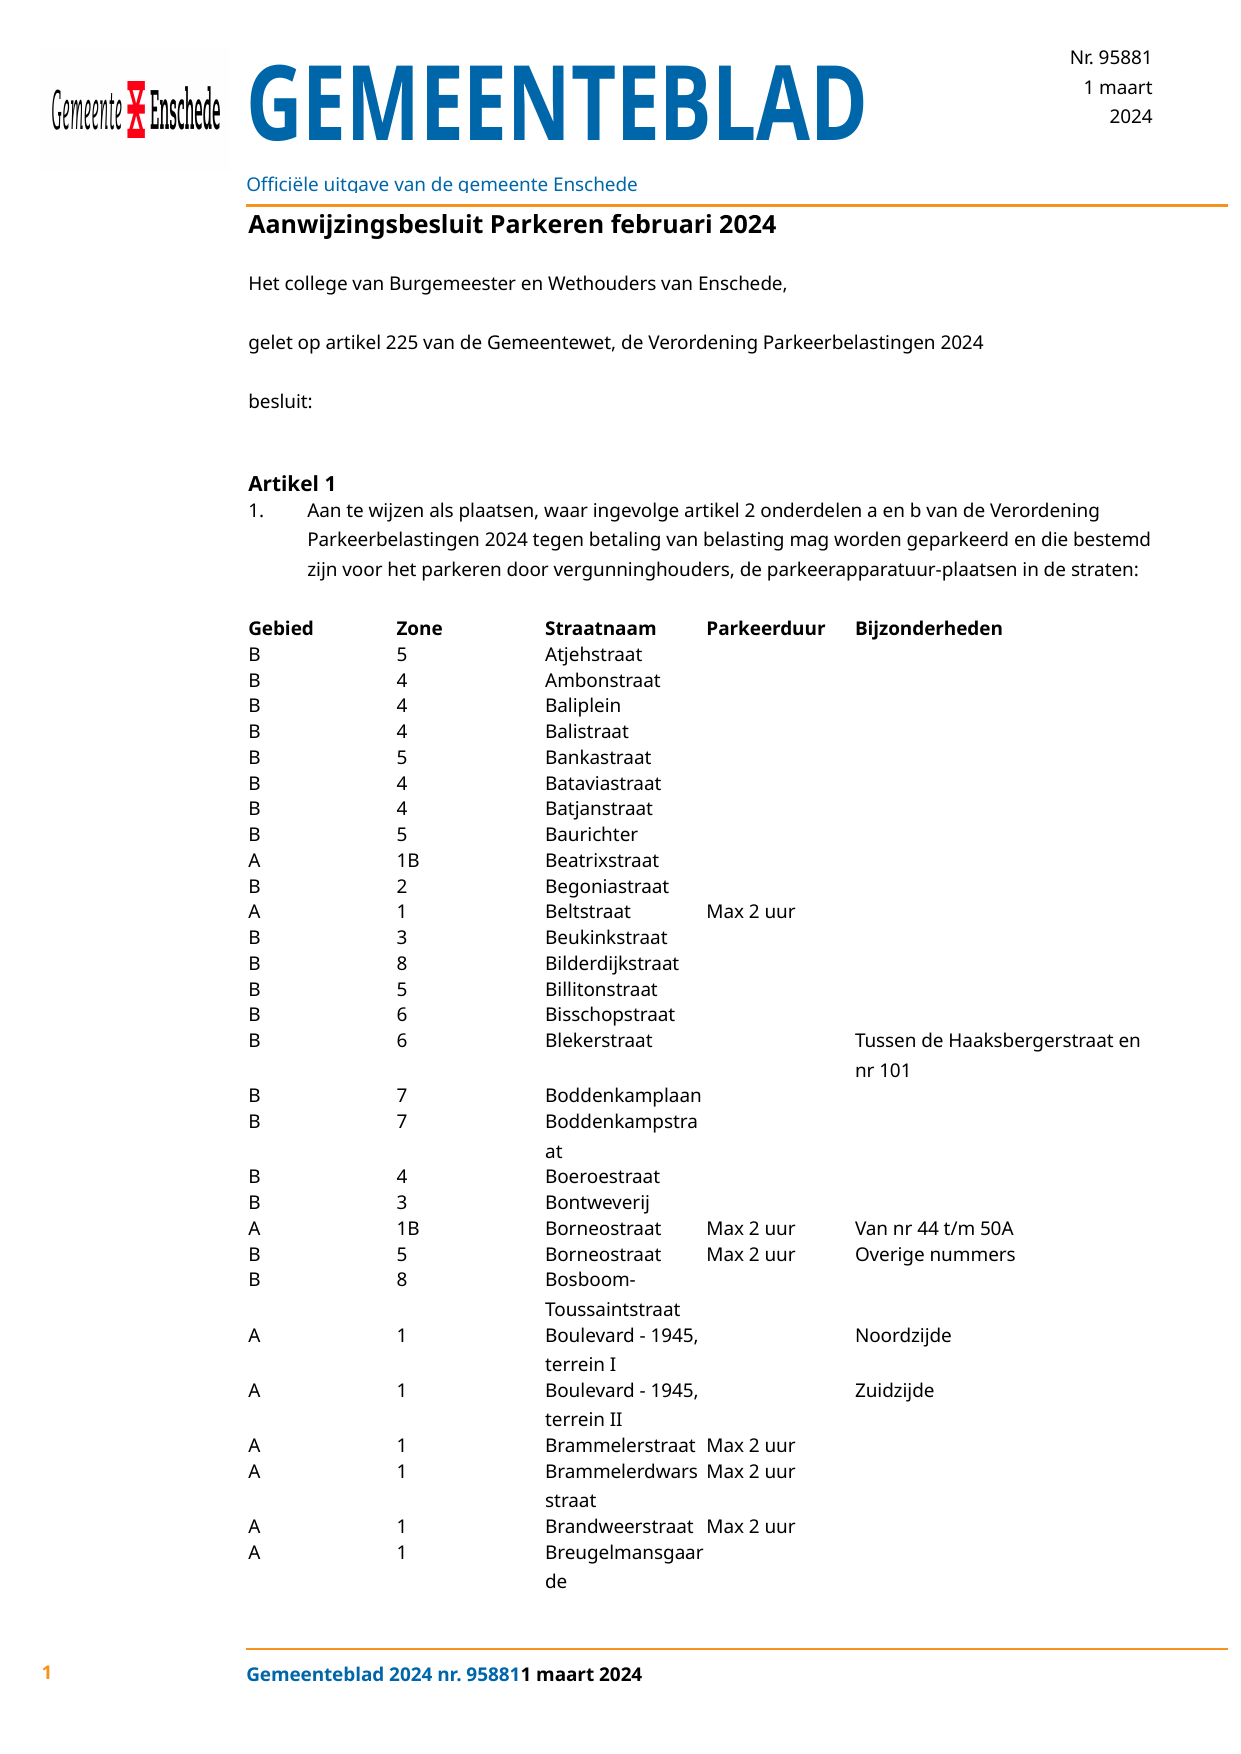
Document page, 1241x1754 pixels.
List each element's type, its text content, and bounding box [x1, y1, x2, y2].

table_cell 5 [396, 1241, 545, 1266]
text Het college van Burgemeester en Wethouders van Enschede, [248, 270, 1152, 296]
table_cell Max 2 uur [706, 1241, 855, 1266]
table_cell [855, 899, 1152, 924]
table_cell B [248, 976, 396, 1001]
table_cell [855, 693, 1152, 718]
table_cell A [248, 1458, 396, 1513]
table_cell [855, 924, 1152, 950]
table_cell [706, 821, 855, 847]
table_cell [706, 1027, 855, 1082]
table_cell [855, 950, 1152, 976]
table_cell A [248, 1377, 396, 1432]
table_cell B [248, 1001, 396, 1027]
table_cell B [248, 1266, 396, 1322]
table_cell 6 [396, 1001, 545, 1027]
table_cell Van nr 44 t/m 50A [855, 1215, 1152, 1241]
table_cell A [248, 1322, 396, 1377]
table_cell 1B [396, 847, 545, 873]
table_cell [706, 1322, 855, 1377]
table_cell Max 2 uur [706, 899, 855, 924]
table_header Gebied [248, 616, 396, 641]
table_cell Bilderdijkstraat [545, 950, 706, 976]
table_cell Atjehstraat [545, 641, 706, 667]
table_cell [855, 744, 1152, 770]
table_cell Max 2 uur [706, 1215, 855, 1241]
table_header Parkeerduur [706, 616, 855, 641]
table_cell Bisschopstraat [545, 1001, 706, 1027]
table_cell [855, 1433, 1152, 1458]
table_cell 4 [396, 693, 545, 718]
table_cell 4 [396, 770, 545, 796]
table_cell [855, 1266, 1152, 1322]
table_cell 1B [396, 1215, 545, 1241]
table_cell B [248, 1189, 396, 1215]
table_cell [855, 796, 1152, 821]
table_cell [855, 770, 1152, 796]
table_cell [855, 1083, 1152, 1108]
table_cell A [248, 1215, 396, 1241]
table_cell B [248, 1164, 396, 1189]
table_cell Blekerstraat [545, 1027, 706, 1082]
table_cell Zuidzijde [855, 1377, 1152, 1432]
table_header Bijzonderheden [855, 616, 1152, 641]
table_cell [706, 1377, 855, 1432]
table_cell 4 [396, 719, 545, 744]
table_cell [706, 924, 855, 950]
table_cell B [248, 667, 396, 693]
table_cell 4 [396, 796, 545, 821]
table_cell 5 [396, 641, 545, 667]
table_cell Max 2 uur [706, 1433, 855, 1458]
table_cell Bankastraat [545, 744, 706, 770]
table_cell 4 [396, 1164, 545, 1189]
table_cell B [248, 821, 396, 847]
table_cell [706, 744, 855, 770]
table_cell Tussen de Haaksbergerstraat en nr 101 [855, 1027, 1152, 1082]
table_cell Bosboom-Toussaintstraat [545, 1266, 706, 1322]
table_cell Beatrixstraat [545, 847, 706, 873]
table_cell Baurichter [545, 821, 706, 847]
table_cell A [248, 1514, 396, 1539]
table_cell [706, 873, 855, 898]
table_cell 1 [396, 1322, 545, 1377]
table_cell 5 [396, 976, 545, 1001]
table_header Zone [396, 616, 545, 641]
table_cell Bontweverij [545, 1189, 706, 1215]
table_cell B [248, 693, 396, 718]
table_cell Boulevard - 1945, terrein II [545, 1377, 706, 1432]
table_cell Beltstraat [545, 899, 706, 924]
table_cell [706, 719, 855, 744]
table_cell 7 [396, 1083, 545, 1108]
table_cell [855, 1458, 1152, 1513]
table_cell Breugelmansgaarde [545, 1539, 706, 1594]
table_cell 8 [396, 950, 545, 976]
table_cell B [248, 770, 396, 796]
table_cell [855, 667, 1152, 693]
table_cell B [248, 1083, 396, 1108]
table_cell Borneostraat [545, 1241, 706, 1266]
table_cell Overige nummers [855, 1241, 1152, 1266]
table_cell A [248, 847, 396, 873]
table_cell 5 [396, 744, 545, 770]
table_cell [855, 1108, 1152, 1163]
table_cell B [248, 744, 396, 770]
table_cell [706, 950, 855, 976]
table_cell Boddenkampstraat [545, 1108, 706, 1163]
table_cell [706, 1266, 855, 1322]
text besluit: [248, 389, 1152, 414]
table_cell 3 [396, 1189, 545, 1215]
table_cell A [248, 1433, 396, 1458]
table_cell Boeroestraat [545, 1164, 706, 1189]
table_cell 4 [396, 667, 545, 693]
table_cell [855, 641, 1152, 667]
table_cell [706, 976, 855, 1001]
table_cell [706, 770, 855, 796]
table_cell Boddenkamplaan [545, 1083, 706, 1108]
table_cell Batjanstraat [545, 796, 706, 821]
table_cell A [248, 1539, 396, 1594]
table_cell [706, 693, 855, 718]
table_cell [855, 719, 1152, 744]
text Aanwijzingsbesluit Parkeren februari 2024 [248, 207, 1152, 241]
table_cell [706, 1189, 855, 1215]
table_cell Bataviastraat [545, 770, 706, 796]
table_cell [855, 847, 1152, 873]
table_cell 1 [396, 1458, 545, 1513]
table_cell [706, 1539, 855, 1594]
table_cell Noordzijde [855, 1322, 1152, 1377]
table_cell [706, 1083, 855, 1108]
table_cell [855, 1514, 1152, 1539]
table_cell B [248, 924, 396, 950]
table_cell [706, 1164, 855, 1189]
table_cell Beukinkstraat [545, 924, 706, 950]
table_cell [706, 796, 855, 821]
table_cell Borneostraat [545, 1215, 706, 1241]
table_cell B [248, 641, 396, 667]
table_cell [855, 821, 1152, 847]
table_cell 1 [396, 899, 545, 924]
table_cell 3 [396, 924, 545, 950]
table_cell [706, 667, 855, 693]
table_cell 1 [396, 1377, 545, 1432]
list Aan te wijzen als plaatsen, waar ingevolge artikel 2 onderdelen a en b van de Verordening Parkeerbelastingen 2024 tegen betaling van belasting mag worden geparkeerd en die bestemd zijn voor het parkeren door vergunninghouders, de parkeerapparatuur-plaatsen in de straten: [248, 497, 1152, 582]
table_header Straatnaam [545, 616, 706, 641]
table_cell B [248, 796, 396, 821]
table_cell A [248, 899, 396, 924]
text Artikel 1 [248, 469, 1152, 497]
table_cell [855, 1539, 1152, 1594]
table_cell Max 2 uur [706, 1458, 855, 1513]
table_cell [855, 1189, 1152, 1215]
table_cell Brammelerstraat [545, 1433, 706, 1458]
table_cell Ambonstraat [545, 667, 706, 693]
table_cell Brandweerstraat [545, 1514, 706, 1539]
table_cell [706, 847, 855, 873]
table_cell B [248, 719, 396, 744]
table_cell [706, 1001, 855, 1027]
table_cell [855, 1164, 1152, 1189]
table_cell B [248, 1027, 396, 1082]
table_cell Boulevard - 1945, terrein I [545, 1322, 706, 1377]
table_cell 7 [396, 1108, 545, 1163]
table_cell 1 [396, 1433, 545, 1458]
table_cell [855, 976, 1152, 1001]
table_cell 5 [396, 821, 545, 847]
table_cell B [248, 873, 396, 898]
table_cell Baliplein [545, 693, 706, 718]
picture [41, 47, 231, 172]
table_cell 8 [396, 1266, 545, 1322]
table_cell Begoniastraat [545, 873, 706, 898]
text gelet op artikel 225 van de Gemeentewet, de Verordening Parkeerbelastingen 2024 [248, 329, 1152, 355]
table_cell [706, 1108, 855, 1163]
table_cell [855, 1001, 1152, 1027]
table_cell B [248, 1241, 396, 1266]
table_cell B [248, 950, 396, 976]
table_cell Max 2 uur [706, 1514, 855, 1539]
table_cell Balistraat [545, 719, 706, 744]
table_cell 6 [396, 1027, 545, 1082]
table_cell 2 [396, 873, 545, 898]
table_cell Billitonstraat [545, 976, 706, 1001]
table_cell [706, 641, 855, 667]
table_cell 1 [396, 1539, 545, 1594]
table_cell B [248, 1108, 396, 1163]
table_cell 1 [396, 1514, 545, 1539]
table_cell [855, 873, 1152, 898]
table_cell Brammelerdwarsstraat [545, 1458, 706, 1513]
